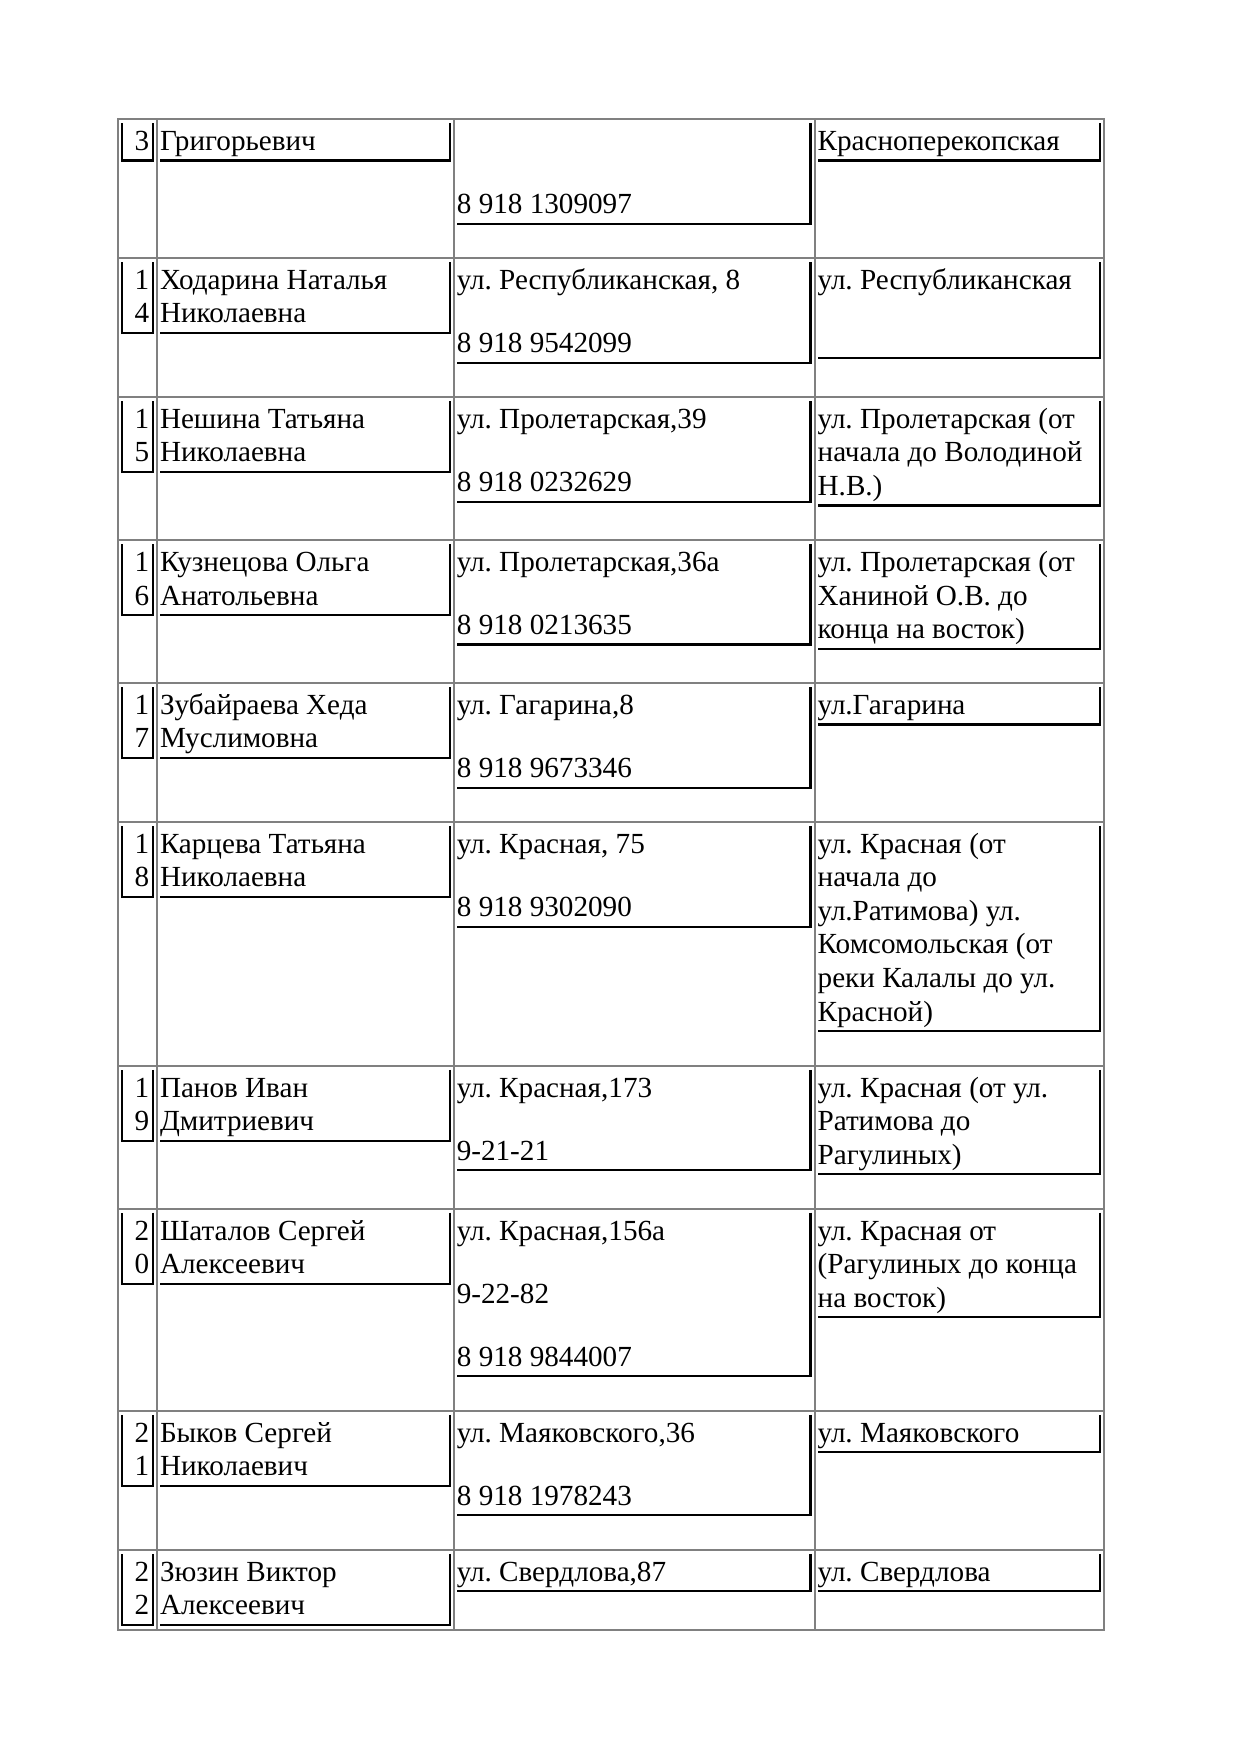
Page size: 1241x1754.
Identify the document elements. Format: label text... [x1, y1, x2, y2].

table_cell Ходарина Наталья Николаевна [158, 259, 453, 396]
table_cell Зюзин Виктор Алексеевич [158, 1551, 453, 1629]
table_cell Панов Иван Дмитриевич [158, 1067, 453, 1208]
table_cell ул. Красная (от ул. Ратимова до Рагулиных) [816, 1067, 1103, 1208]
table_cell Кузнецова Ольга Анатольевна [158, 541, 453, 682]
table_cell ул. Пролетарская,36а 8 918 0213635 [455, 541, 814, 682]
table_cell ул. Пролетарская (от Ханиной О.В. до конца на восток) [816, 541, 1103, 682]
table_cell 21 [119, 1412, 156, 1549]
table_cell Шаталов Сергей Алексеевич [158, 1210, 453, 1410]
table_cell Красноперекопская [816, 120, 1103, 257]
table_cell ул.Гагарина [816, 684, 1103, 821]
table_cell ул. Маяковского,36 8 918 1978243 [455, 1412, 814, 1549]
table_cell Карцева Татьяна Николаевна [158, 823, 453, 1065]
table_cell 8 918 1309097 [455, 120, 814, 257]
table_cell 17 [119, 684, 156, 821]
table_cell 15 [119, 398, 156, 539]
table_cell Зубайраева Хеда Муслимовна [158, 684, 453, 821]
table_cell 16 [119, 541, 156, 682]
table_cell ул. Красная от (Рагулиных до конца на восток) [816, 1210, 1103, 1410]
table_cell ул. Республиканская [816, 259, 1103, 396]
table_cell ул. Свердлова,87 [455, 1551, 814, 1629]
table_cell ул. Пролетарская (от начала до Володиной Н.В.) [816, 398, 1103, 539]
table_cell ул. Маяковского [816, 1412, 1103, 1549]
table_cell ул. Гагарина,8 8 918 9673346 [455, 684, 814, 821]
table_cell ул. Красная, 75 8 918 9302090 [455, 823, 814, 1065]
table_cell Нешина Татьяна Николаевна [158, 398, 453, 539]
table_cell 3 [119, 120, 156, 257]
table_cell Григорьевич [158, 120, 453, 257]
table_cell ул. Красная,156а 9-22-82 8 918 9844007 [455, 1210, 814, 1410]
table_cell 14 [119, 259, 156, 396]
table_cell Быков Сергей Николаевич [158, 1412, 453, 1549]
table_cell ул. Свердлова [816, 1551, 1103, 1629]
table_cell 18 [119, 823, 156, 1065]
table_cell 22 [119, 1551, 156, 1629]
table_cell ул. Красная,173 9-21-21 [455, 1067, 814, 1208]
table_cell ул. Пролетарская,39 8 918 0232629 [455, 398, 814, 539]
table_cell 19 [119, 1067, 156, 1208]
table_cell 20 [119, 1210, 156, 1410]
table_cell ул. Красная (от начала до ул.Ратимова) ул. Комсомольская (от реки Калалы до ул. Красной) [816, 823, 1103, 1065]
table_cell ул. Республиканская, 8 8 918 9542099 [455, 259, 814, 396]
